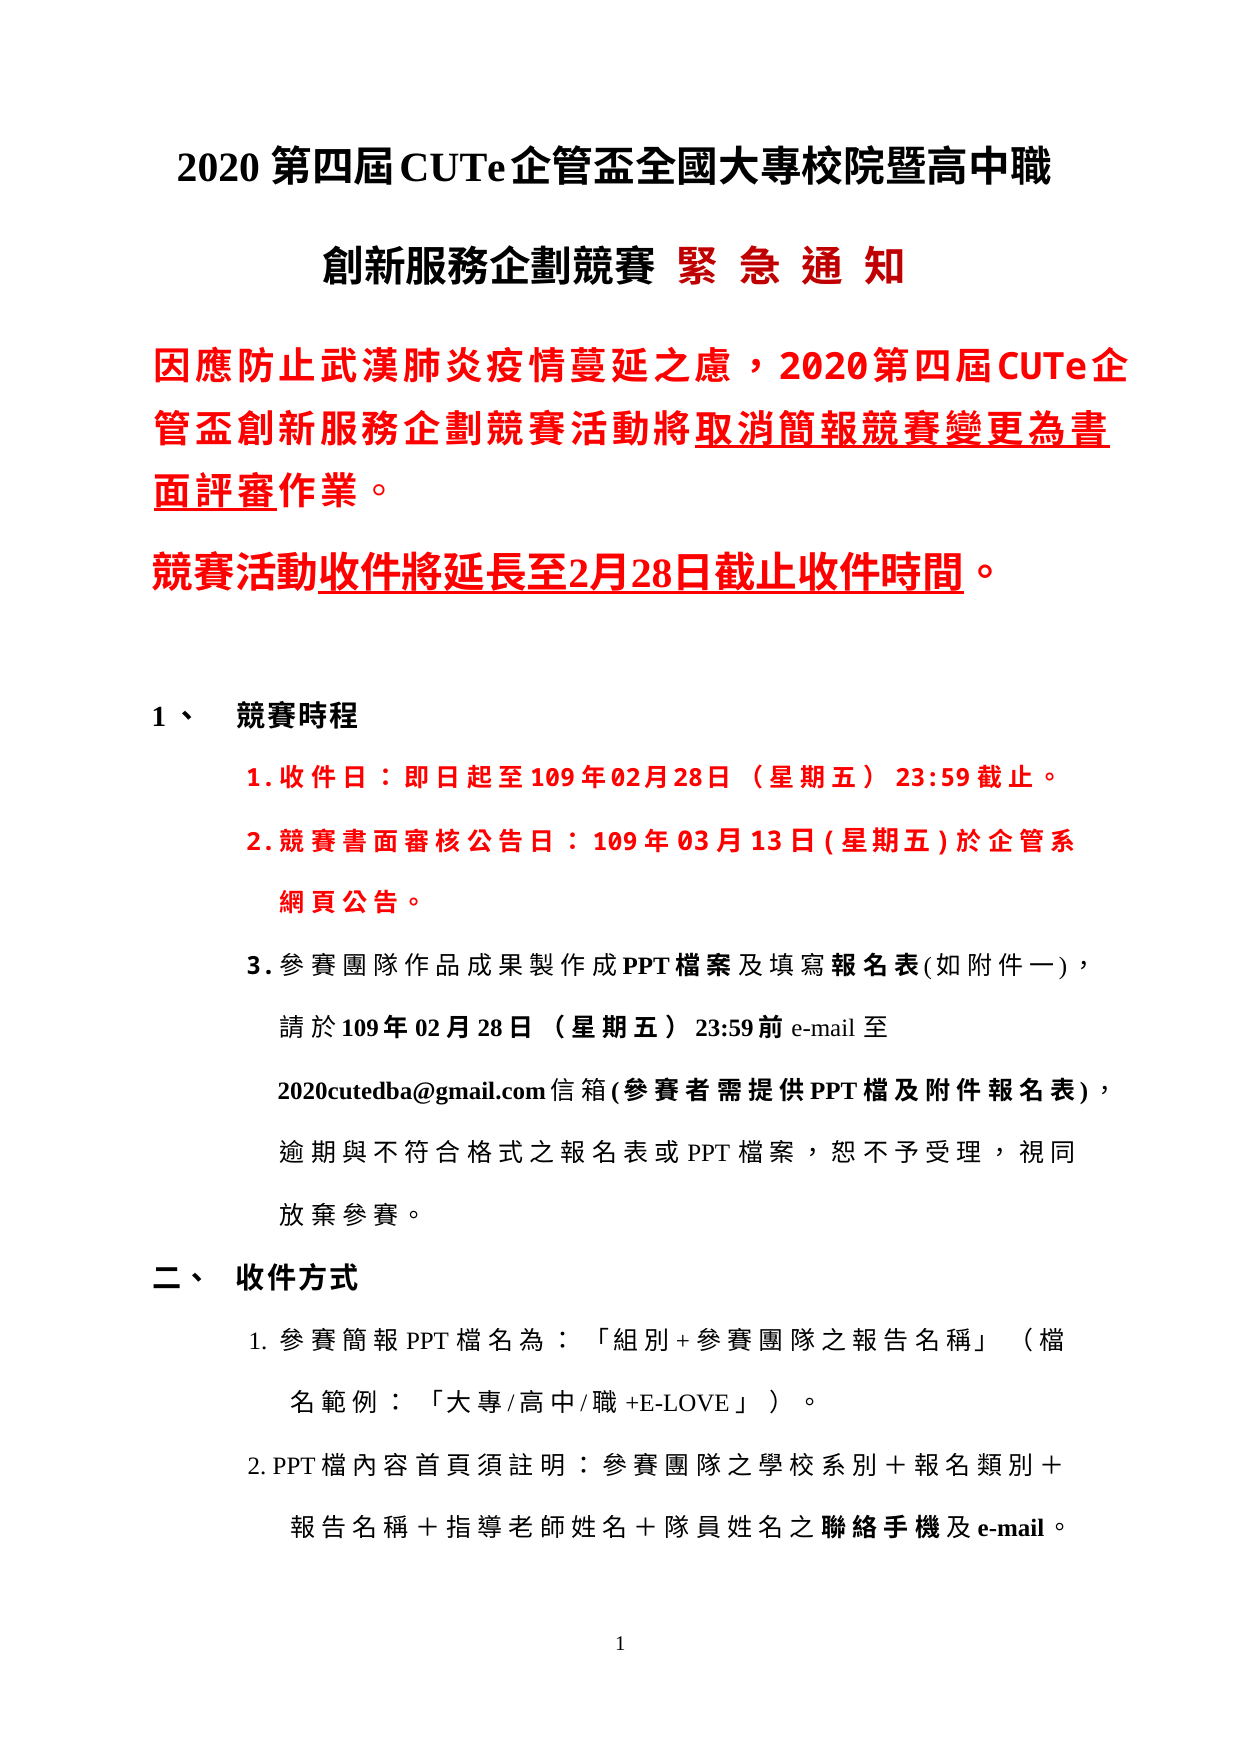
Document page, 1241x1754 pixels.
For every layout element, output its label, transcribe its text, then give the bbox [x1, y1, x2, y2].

text 3.參賽團隊作品成果製作成PPT檔案及填寫報名表(如附件一)，請於109年02月28日（星期五）23:59前e-mail至2020cutedba@gmail.com信箱(參賽者需提供PPT檔及附件報名表)，逾期與不符合格式之報名表或PPT檔案，恕不予受理，視同放棄參賽。 [240, 922, 1104, 1234]
text 因應防止武漢肺炎疫情蔓延之慮，2020第四屆CUTe企管盃創新服務企劃競賽活動將取消簡報競賽變更為書面評審作業。 [151, 322, 1133, 509]
text 1. 參賽簡報PPT檔名為：「組別+參賽團隊之報告名稱」（檔名範例：「大專/高中/職+E-LOVE」）。 [240, 1297, 1089, 1422]
text 競賽活動收件將延長至2月28日截止收件時間。 [151, 528, 1133, 590]
text 2. PPT檔內容首頁須註明：參賽團隊之學校系別＋報名類別＋報告名稱＋指導老師姓名＋隊員姓名之聯絡手機及e-mail。 [240, 1422, 1089, 1547]
list 競賽時程 [151, 672, 1089, 734]
text 創新服務企劃競賽 緊 急 通 知 [151, 222, 1076, 284]
text 二、 收件方式 [151, 1234, 1104, 1297]
text 2.競賽書面審核公告日：109年03月13日(星期五)於企管系網頁公告。 [240, 797, 1104, 922]
text 1.收件日：即日起至109年02月28日（星期五）23:59截止。 [240, 734, 1104, 797]
text 2020 第四屆CUTe企管盃全國大專校院暨高中職 [151, 122, 1076, 184]
